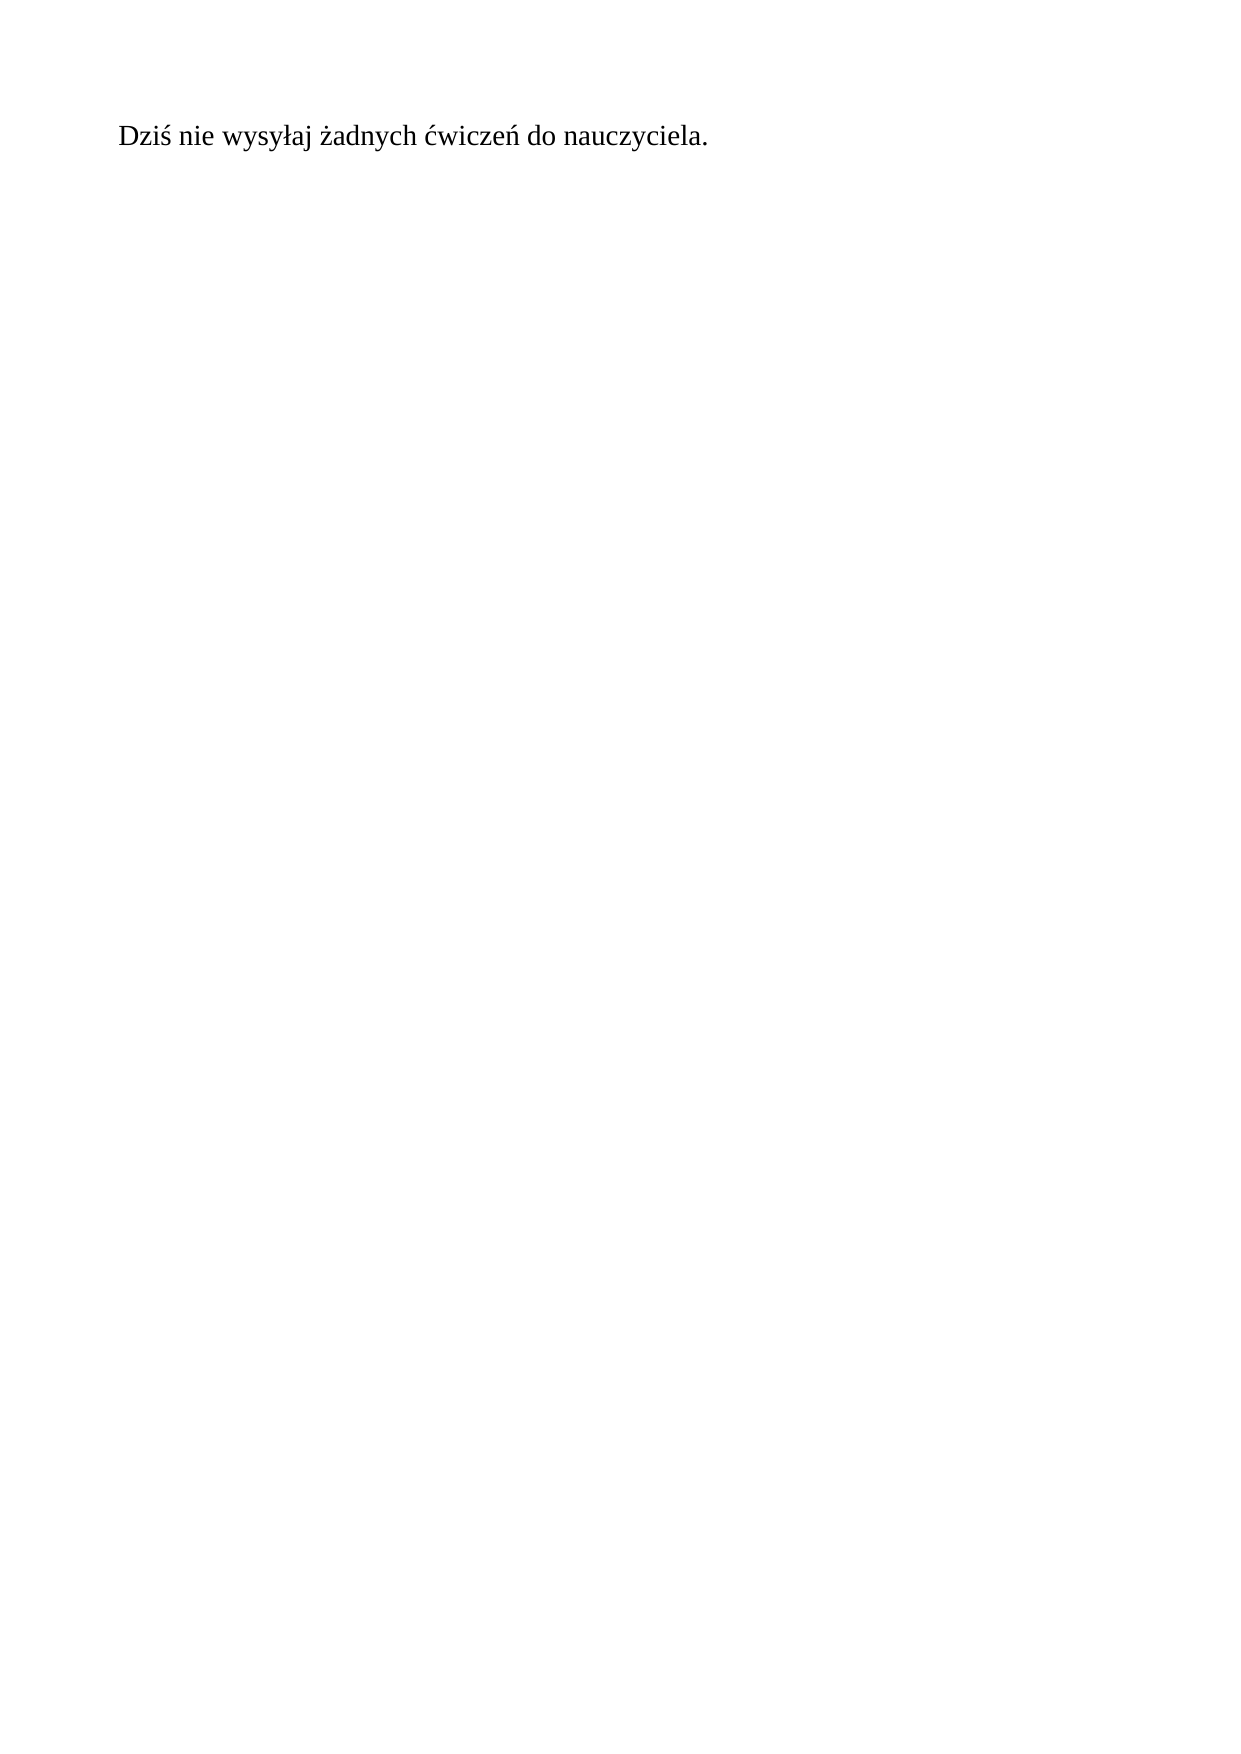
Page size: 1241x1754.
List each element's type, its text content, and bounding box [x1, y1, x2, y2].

text Dziś nie wysyłaj żadnych ćwiczeń do nauczyciela. [118, 118, 1122, 152]
